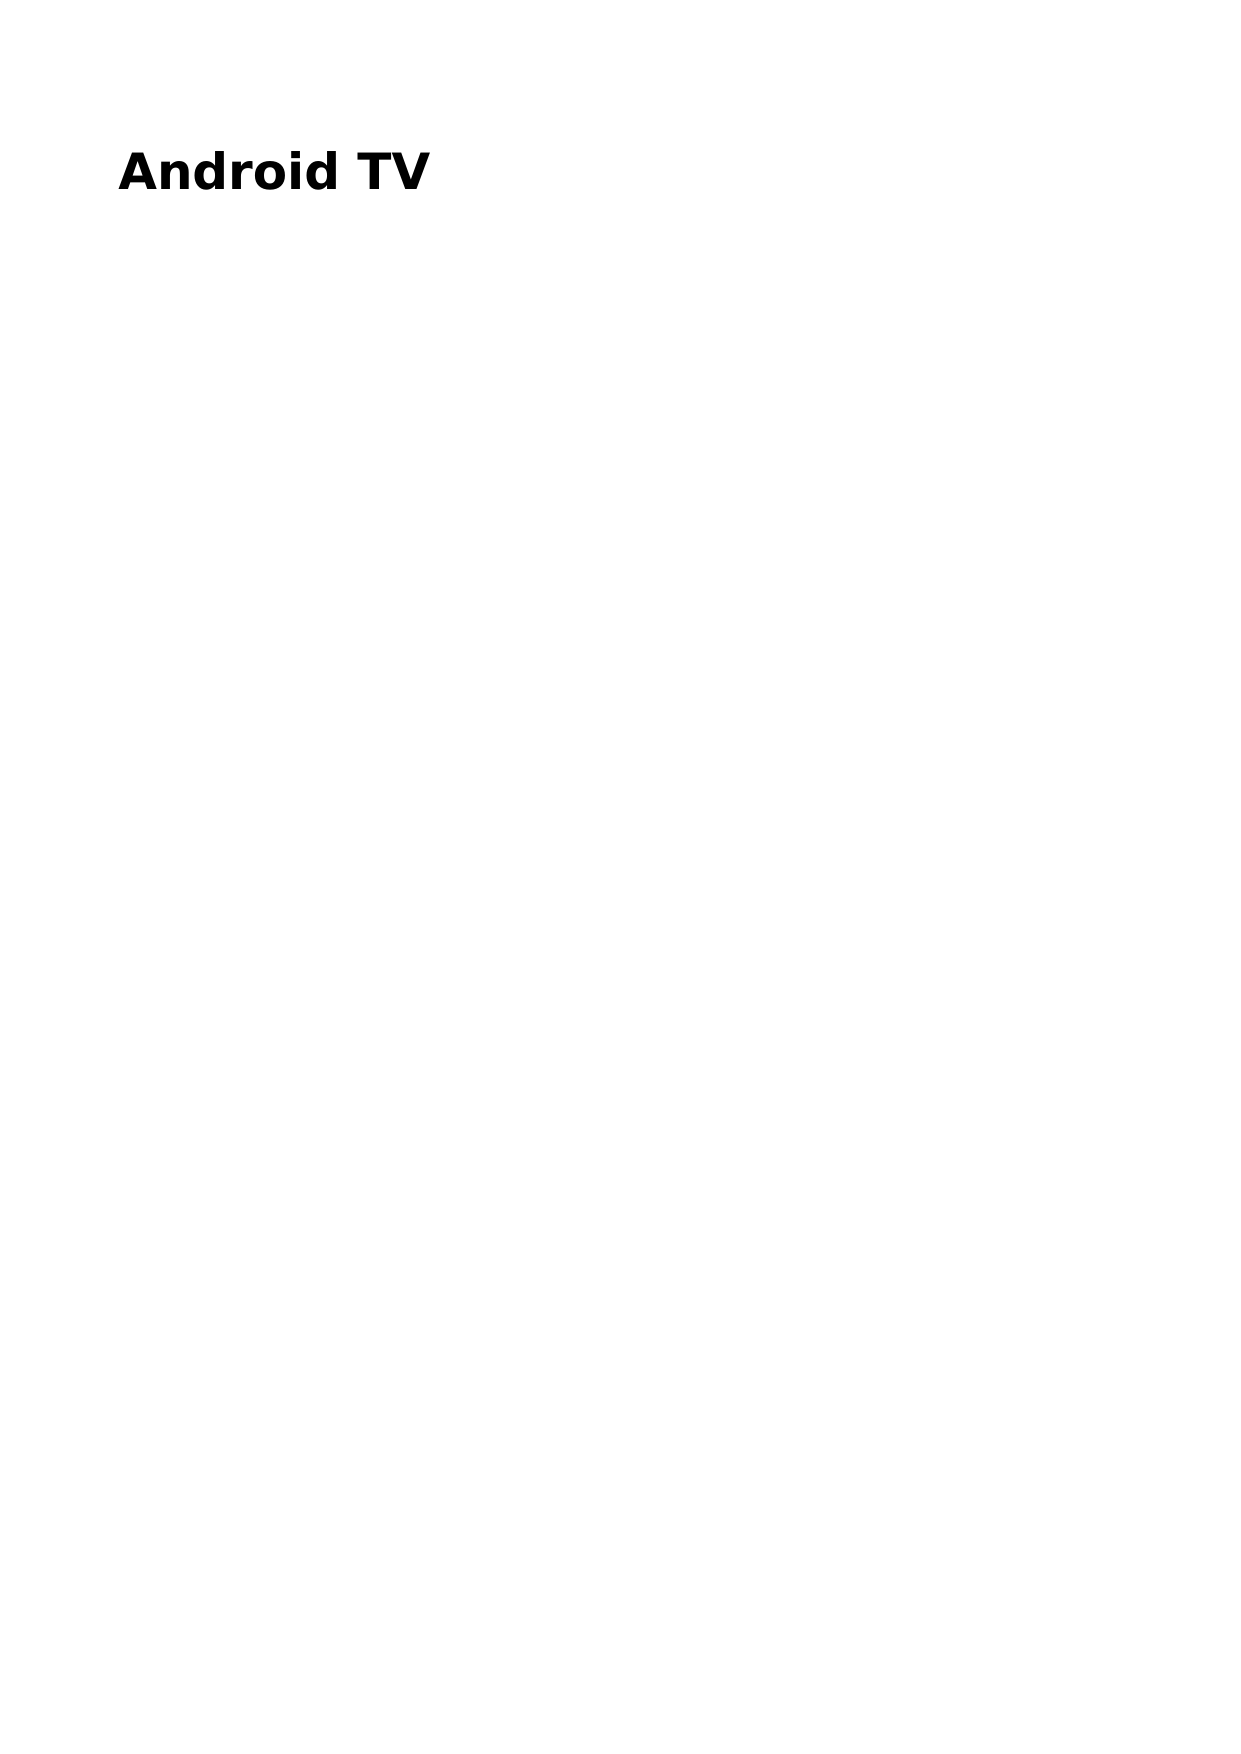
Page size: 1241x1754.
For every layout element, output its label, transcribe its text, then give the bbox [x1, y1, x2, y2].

subtitle Android TV [118, 143, 1122, 201]
